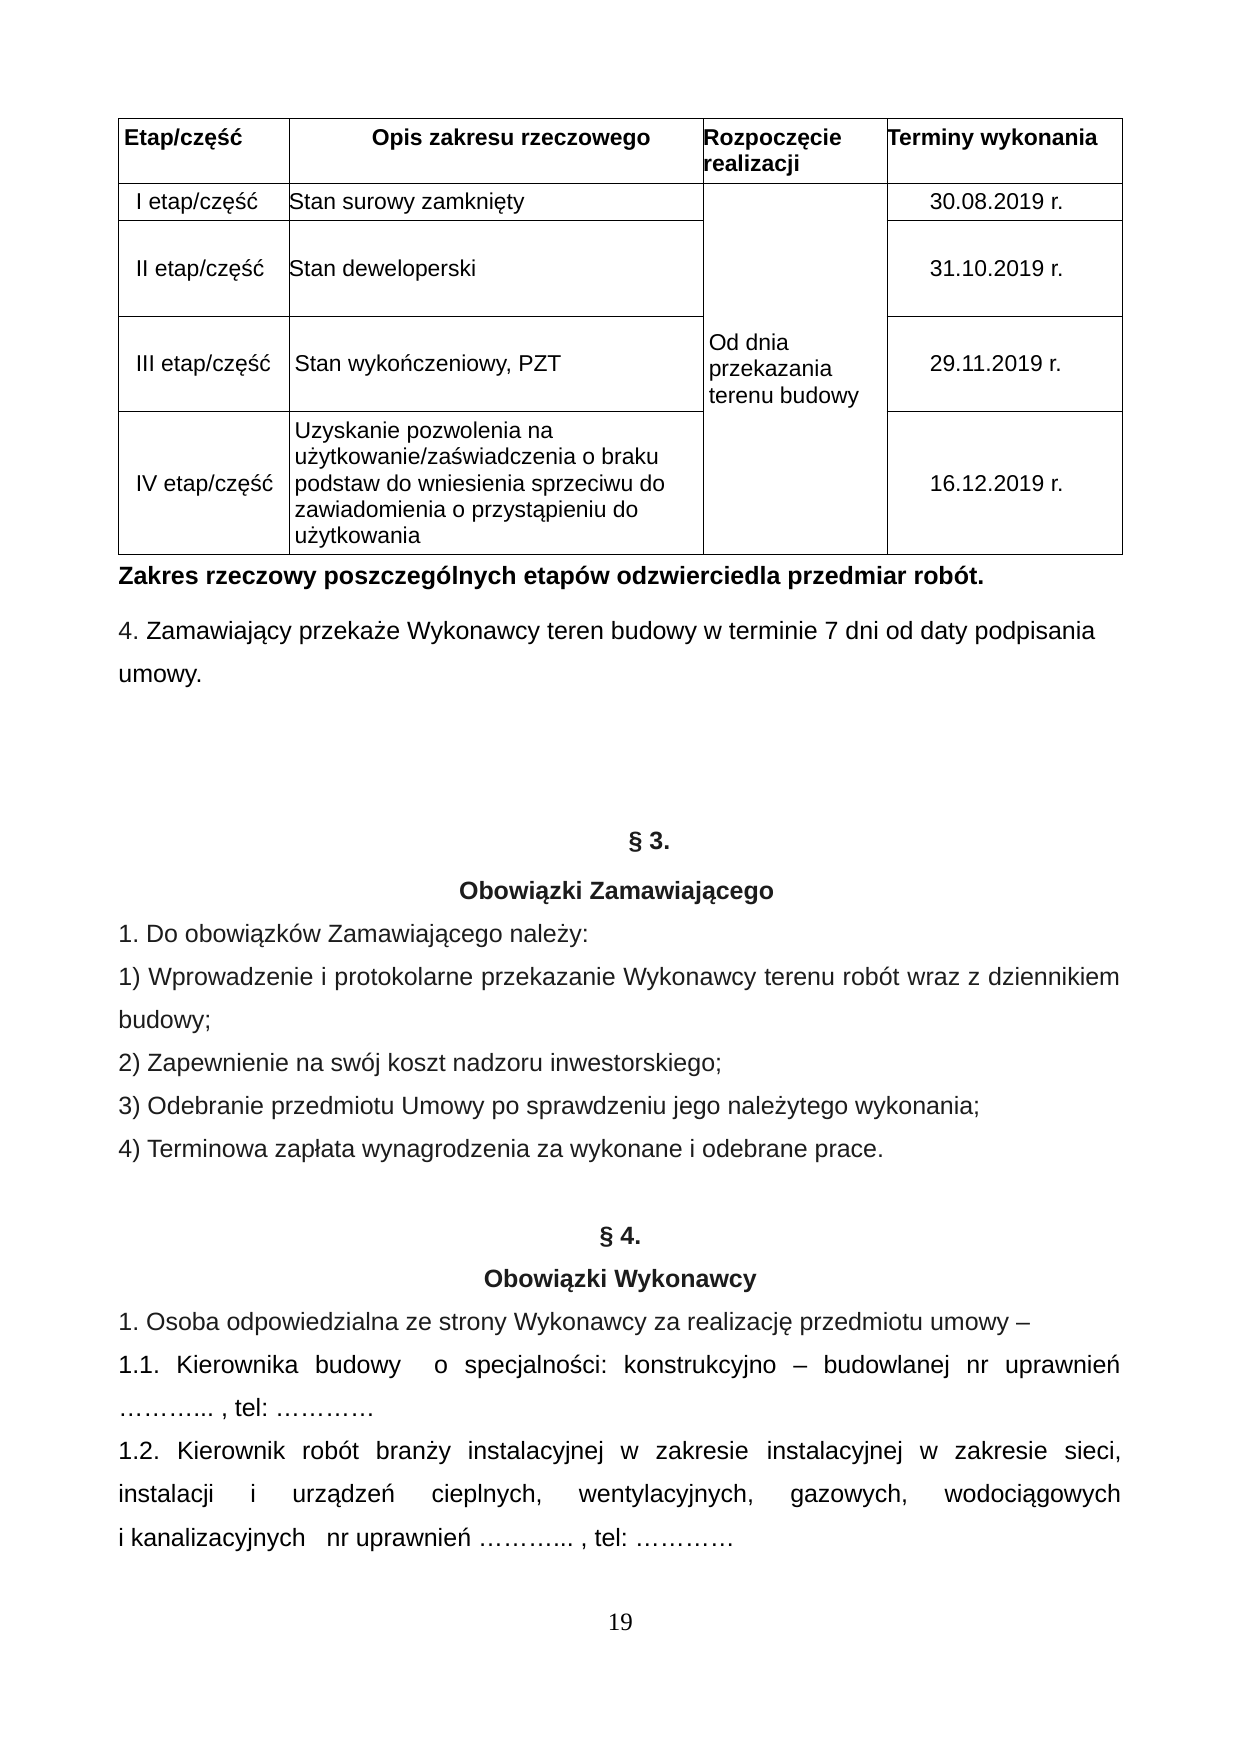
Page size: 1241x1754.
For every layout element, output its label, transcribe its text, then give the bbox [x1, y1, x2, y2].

table_cell IV etap/część [119, 412, 289, 554]
table_cell 16.12.2019 r. [888, 412, 1122, 554]
text § 4. [118, 1221, 1122, 1249]
table_cell 31.10.2019 r. [888, 221, 1122, 316]
text Obowiązki Zamawiającego [118, 876, 1122, 904]
list Zakres rzeczowy poszczególnych etapów odzwierciedla przedmiar robót. [118, 561, 1122, 589]
table_cell Stan wykończeniowy, PZT [290, 317, 703, 411]
text 2) Zapewnienie na swój koszt nadzoru inwestorskiego; [118, 1048, 1122, 1077]
text Obowiązki Wykonawcy [118, 1264, 1122, 1292]
text 1. Osoba odpowiedzialna ze strony Wykonawcy za realizację przedmiotu umowy – [118, 1307, 1122, 1336]
table_header Opis zakresu rzeczowego [290, 119, 703, 182]
list 1.2. Kierownik robót branży instalacyjnej w zakresie instalacyjnej w zakresie sieci, instalacji i urządzeń cieplnych, wentylacyjnych, gazowych, wodociągowych i kanalizacyjnych nr uprawnień ………... , tel: ………… [118, 1436, 1122, 1551]
table_header Terminy wykonania [888, 119, 1122, 182]
table_cell III etap/część [119, 317, 289, 411]
table_cell 30.08.2019 r. [888, 184, 1122, 220]
table_cell Od dnia przekazania terenu budowy [704, 184, 887, 554]
table_cell II etap/część [119, 221, 289, 316]
table_cell 29.11.2019 r. [888, 317, 1122, 411]
text 1) Wprowadzenie i protokolarne przekazanie Wykonawcy terenu robót wraz z dziennikiem budowy; [118, 962, 1122, 1034]
list 1.1. Kierownika budowy o specjalności: konstrukcyjno – budowlanej nr uprawnień ………... , tel: ………… [118, 1350, 1122, 1422]
table_cell Stan deweloperski [290, 221, 703, 316]
text 3) Odebranie przedmiotu Umowy po sprawdzeniu jego należytego wykonania; [118, 1091, 1122, 1120]
text 4) Terminowa zapłata wynagrodzenia za wykonane i odebrane prace. [118, 1134, 1122, 1163]
text 4. Zamawiający przekaże Wykonawcy teren budowy w terminie 7 dni od daty podpisania umowy. [118, 616, 1122, 688]
table_cell Stan surowy zamknięty [290, 184, 703, 220]
table_cell Uzyskanie pozwolenia na użytkowanie/zaświadczenia o braku podstaw do wniesienia sprzeciwu do zawiadomienia o przystąpieniu do użytkowania [290, 412, 703, 554]
table_cell I etap/część [119, 184, 289, 220]
text § 3. [176, 826, 1122, 855]
text 1. Do obowiązków Zamawiającego należy: [118, 919, 1122, 947]
table_header Rozpoczęcie realizacji [704, 119, 887, 182]
table_header Etap/część [119, 119, 289, 182]
